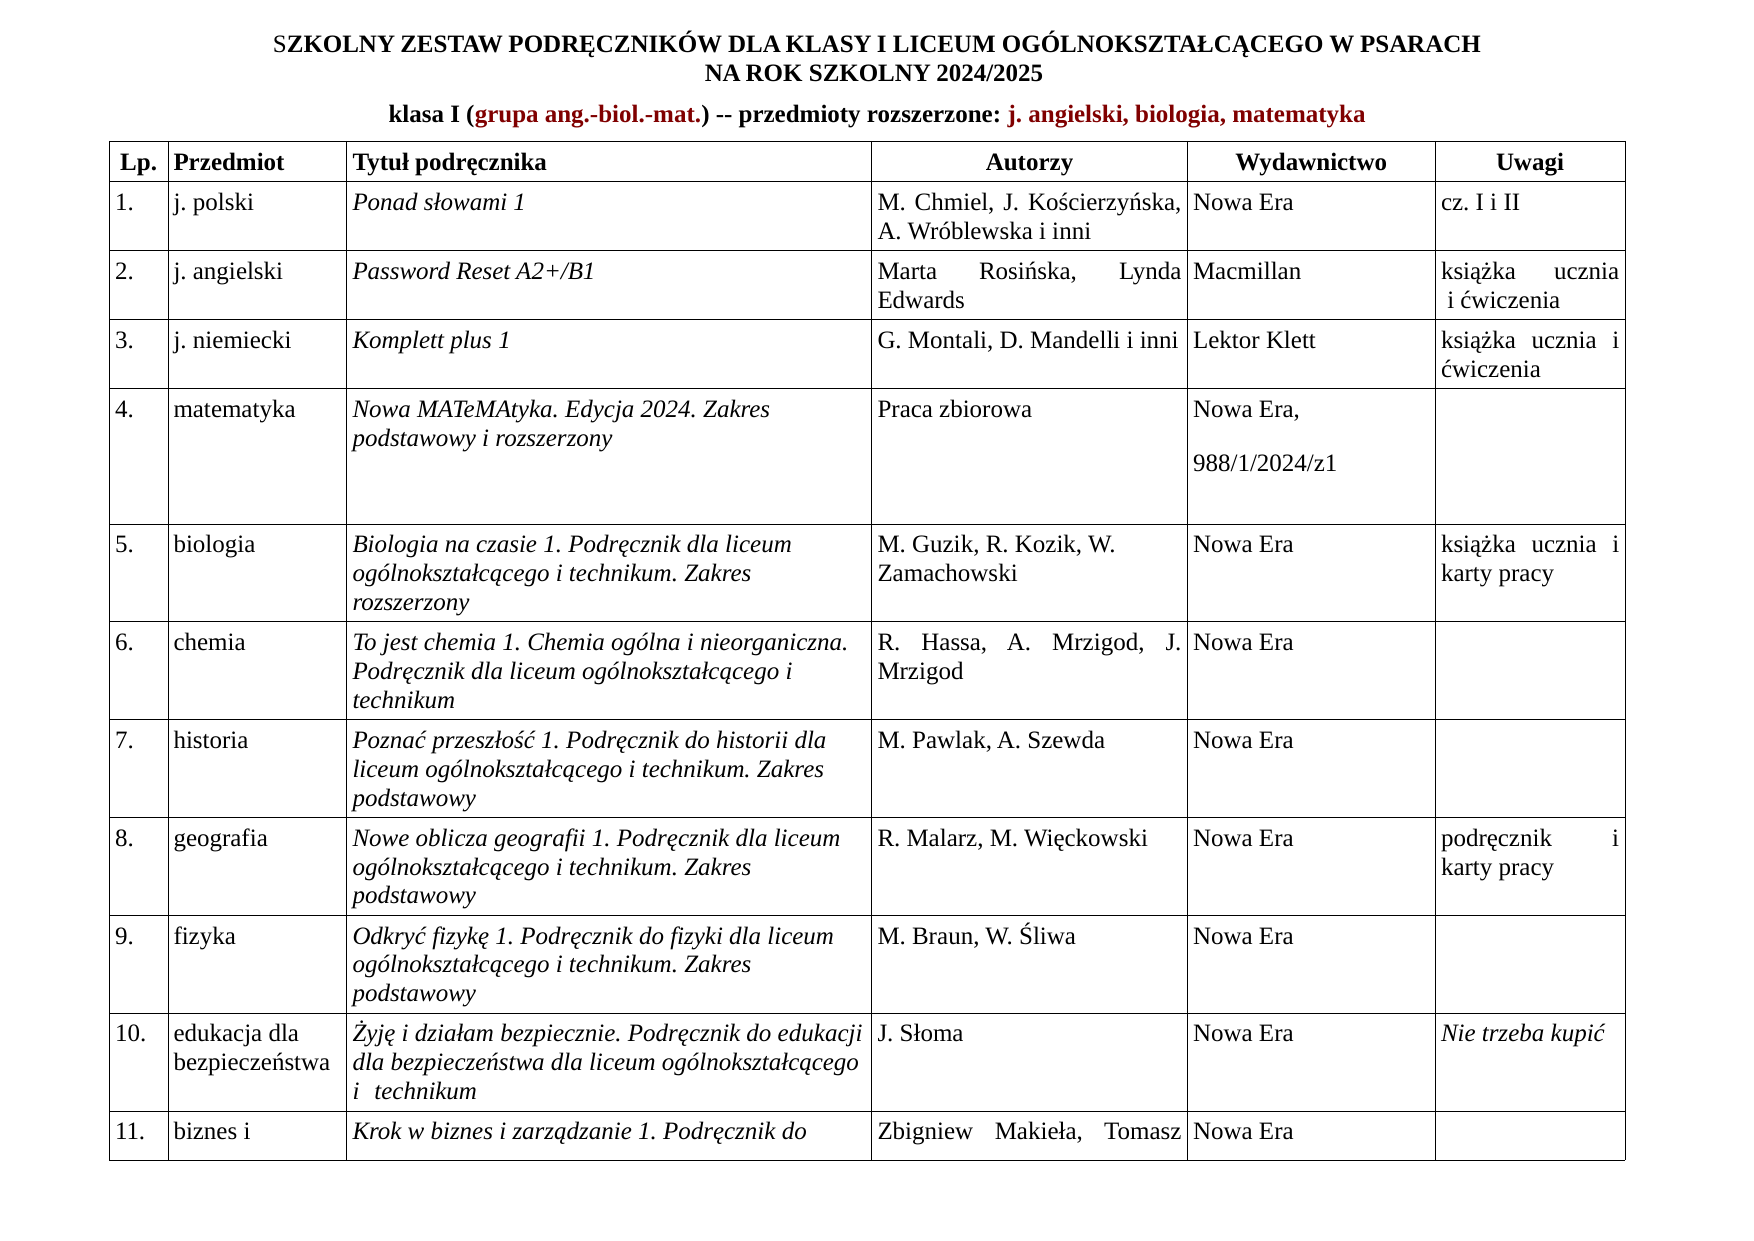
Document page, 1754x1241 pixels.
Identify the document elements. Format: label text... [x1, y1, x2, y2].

table_cell j. polski [169, 182, 346, 250]
table_cell Zbigniew Makieła, Tomasz [872, 1112, 1187, 1160]
table_cell edukacja dla bezpieczeństwa [169, 1014, 346, 1111]
table_cell Nie trzeba kupić [1436, 1014, 1625, 1111]
table_cell Poznać przeszłość 1. Podręcznik do historii dla liceum ogólnokształcącego i technikum. Zakres podstawowy [347, 720, 871, 817]
table_cell To jest chemia 1. Chemia ogólna i nieorganiczna. Podręcznik dla liceum ogólnokształcącego i technikum [347, 622, 871, 719]
table_cell M. Chmiel, J. Kościerzyńska, A. Wróblewska i inni [872, 182, 1187, 250]
table_cell chemia [169, 622, 346, 719]
table_header Przedmiot [169, 142, 346, 181]
table_cell 8. [110, 818, 168, 915]
table_cell Nowa Era [1188, 182, 1435, 250]
table_cell biologia [169, 525, 346, 621]
table_cell 7. [110, 720, 168, 817]
table_cell Odkryć fizykę 1. Podręcznik do fizyki dla liceum ogólnokształcącego i technikum. Zakres podstawowy [347, 916, 871, 1013]
table_cell fizyka [169, 916, 346, 1013]
table_cell matematyka [169, 389, 346, 524]
table_header Uwagi [1436, 142, 1625, 181]
table_cell cz. I i II [1436, 182, 1625, 250]
table_cell Macmillan [1188, 251, 1435, 319]
table_cell [1436, 622, 1625, 719]
table_cell Krok w biznes i zarządzanie 1. Podręcznik do [347, 1112, 871, 1160]
table_cell G. Montali, D. Mandelli i inni [872, 320, 1187, 388]
table_cell [1436, 389, 1625, 524]
table_header Wydawnictwo [1188, 142, 1435, 181]
table_cell Nowa MATeMAtyka. Edycja 2024. Zakres podstawowy i rozszerzony [347, 389, 871, 524]
table_cell Nowa Era [1188, 1014, 1435, 1111]
table_cell J. Słoma [872, 1014, 1187, 1111]
table_cell Lektor Klett [1188, 320, 1435, 388]
table_cell geografia [169, 818, 346, 915]
table_cell M. Braun, W. Śliwa [872, 916, 1187, 1013]
table_cell 10. [110, 1014, 168, 1111]
table_cell Praca zbiorowa [872, 389, 1187, 524]
table_cell podręcznik i karty pracy [1436, 818, 1625, 915]
table_cell 11. [110, 1112, 168, 1160]
table_cell [1436, 720, 1625, 817]
table_cell 2. [110, 251, 168, 319]
table_cell 1. [110, 182, 168, 250]
text klasa I (grupa ang.-biol.-mat.) -- przedmioty rozszerzone: j. angielski, biologia, matematyka [118, 99, 1636, 128]
table_header Autorzy [872, 142, 1187, 181]
table_cell Żyję i działam bezpiecznie. Podręcznik do edukacji dla bezpieczeństwa dla liceum ogólnokształcącego i technikum [347, 1014, 871, 1111]
table_cell biznes i [169, 1112, 346, 1160]
table_cell Nowa Era [1188, 525, 1435, 621]
table_cell R. Malarz, M. Więckowski [872, 818, 1187, 915]
table_header Lp. [110, 142, 168, 181]
table_cell Komplett plus 1 [347, 320, 871, 388]
table_cell M. Guzik, R. Kozik, W. Zamachowski [872, 525, 1187, 621]
table_cell Nowa Era, 988/1/2024/z1 [1188, 389, 1435, 524]
table_cell Ponad słowami 1 [347, 182, 871, 250]
table_cell 5. [110, 525, 168, 621]
table_cell R. Hassa, A. Mrzigod, J. Mrzigod [872, 622, 1187, 719]
table_cell j. niemiecki [169, 320, 346, 388]
table_cell Nowa Era [1188, 1112, 1435, 1160]
table_cell Marta Rosińska, Lynda Edwards [872, 251, 1187, 319]
table_cell M. Pawlak, A. Szewda [872, 720, 1187, 817]
table_cell [1436, 916, 1625, 1013]
table_cell Nowa Era [1188, 622, 1435, 719]
table_header Tytuł podręcznika [347, 142, 871, 181]
table_cell książka ucznia i ćwiczenia [1436, 251, 1625, 319]
table_cell 6. [110, 622, 168, 719]
table_cell Nowa Era [1188, 720, 1435, 817]
table_cell 4. [110, 389, 168, 524]
table_cell Nowa Era [1188, 916, 1435, 1013]
table_cell Biologia na czasie 1. Podręcznik dla liceum ogólnokształcącego i technikum. Zakres rozszerzony [347, 525, 871, 621]
text SZKOLNY ZESTAW PODRĘCZNIKÓW DLA KLASY I LICEUM OGÓLNOKSZTAŁCĄCEGO W PSARACH NA ROK SZKOLNY 2024/2025 [118, 29, 1636, 87]
table_cell Nowe oblicza geografii 1. Podręcznik dla liceum ogólnokształcącego i technikum. Zakres podstawowy [347, 818, 871, 915]
table_cell Password Reset A2+/B1 [347, 251, 871, 319]
table_cell Nowa Era [1188, 818, 1435, 915]
table_cell 9. [110, 916, 168, 1013]
table_cell [1436, 1112, 1625, 1160]
table_cell 3. [110, 320, 168, 388]
table_cell książka ucznia i ćwiczenia [1436, 320, 1625, 388]
table_cell historia [169, 720, 346, 817]
table_cell książka ucznia i karty pracy [1436, 525, 1625, 621]
table_cell j. angielski [169, 251, 346, 319]
